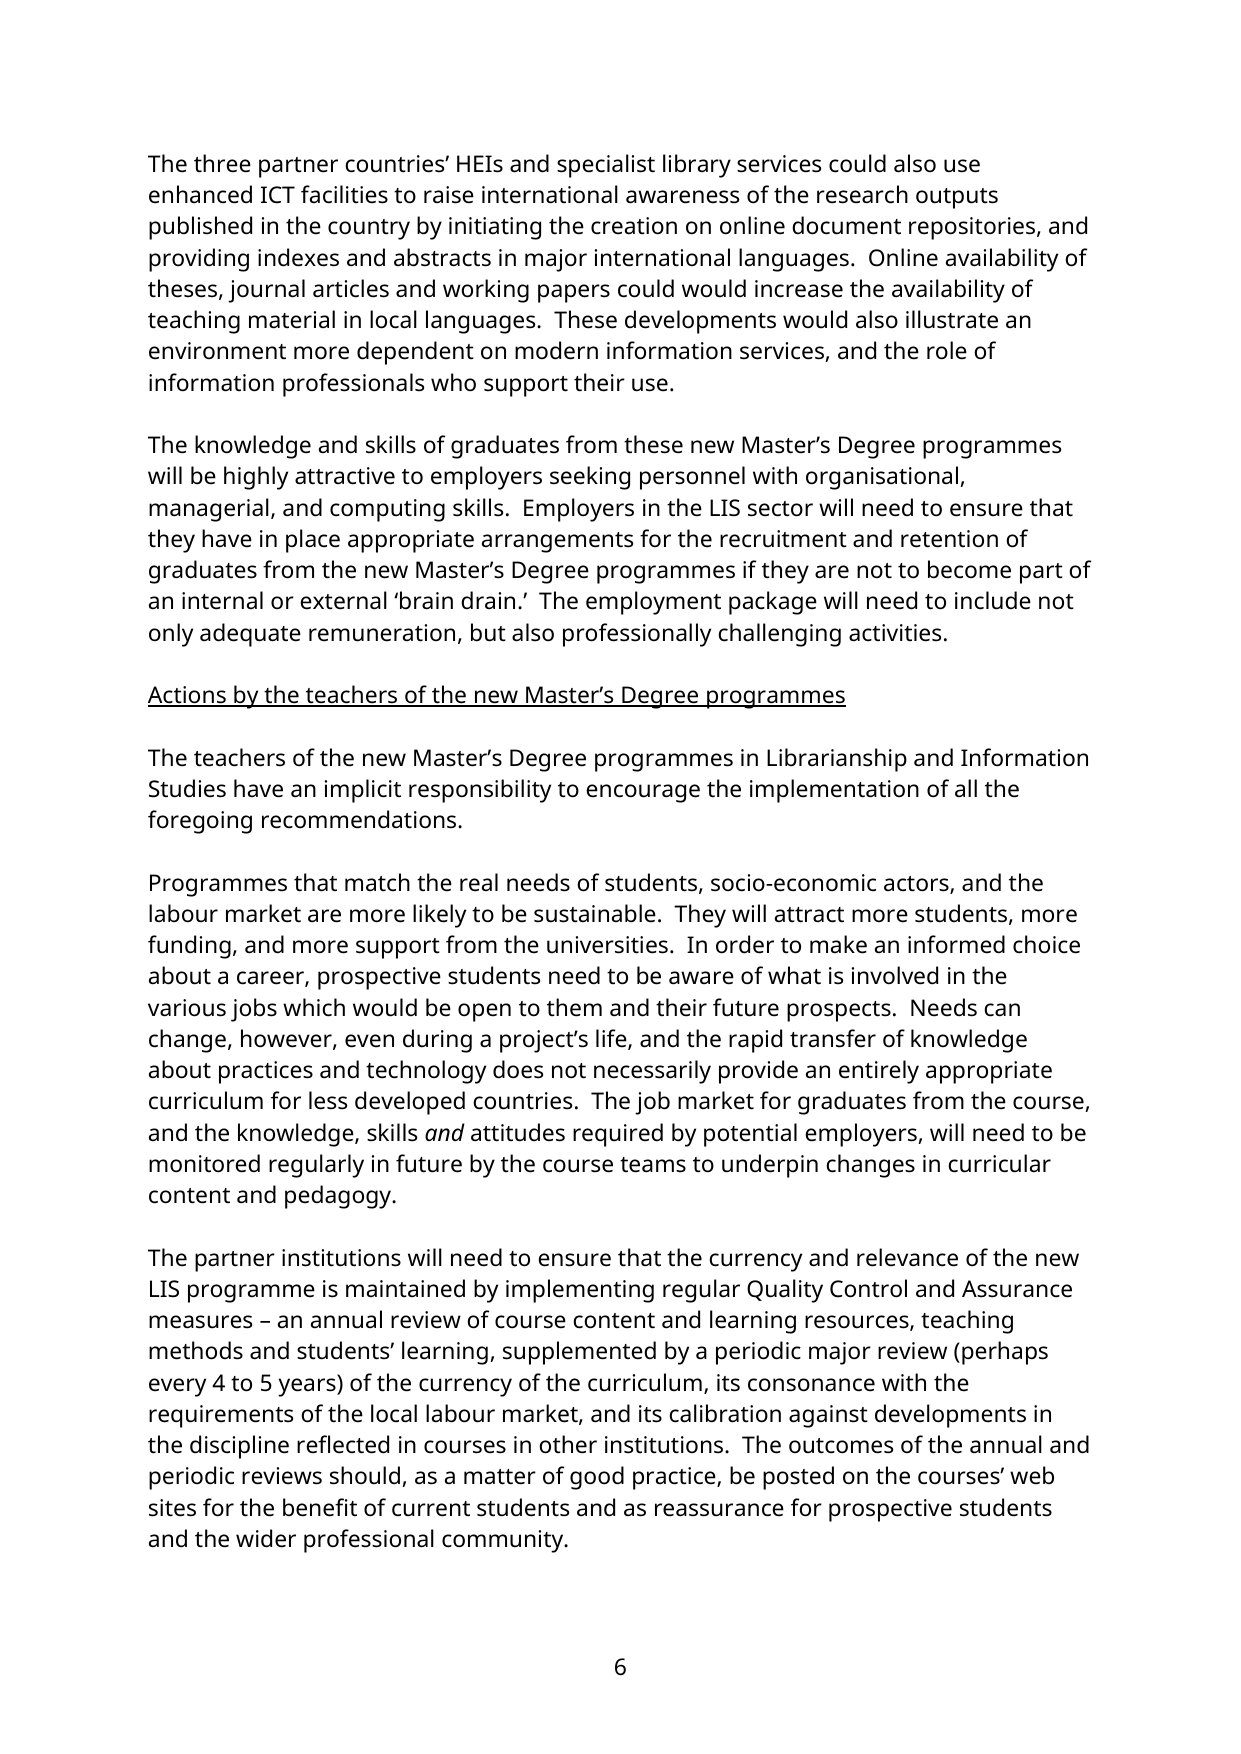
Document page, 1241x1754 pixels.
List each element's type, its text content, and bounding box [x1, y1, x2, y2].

subtitle Actions by the teachers of the new Master’s Degree programmes [148, 679, 1092, 710]
text The partner institutions will need to ensure that the currency and relevance of the new LIS programme is maintained by implementing regular Quality Control and Assurance measures – an annual review of course content and learning resources, teaching methods and students’ learning, supplemented by a periodic major review (perhaps every 4 to 5 years) of the currency of the curriculum, its consonance with the requirements of the local labour market, and its calibration against developments in the discipline reflected in courses in other institutions. The outcomes of the annual and periodic reviews should, as a matter of good practice, be posted on the courses’ web sites for the benefit of current students and as reassurance for prospective students and the wider professional community. [148, 1241, 1092, 1554]
text The knowledge and skills of graduates from these new Master’s Degree programmes will be highly attractive to employers seeking personnel with organisational, managerial, and computing skills. Employers in the LIS sector will need to ensure that they have in place appropriate arrangements for the recruitment and retention of graduates from the new Master’s Degree programmes if they are not to become part of an internal or external ‘brain drain.’ The employment package will need to include not only adequate remuneration, but also professionally challenging activities. [148, 429, 1092, 648]
text The three partner countries’ HEIs and specialist library services could also use enhanced ICT facilities to raise international awareness of the research outputs published in the country by initiating the creation on online document repositories, and providing indexes and abstracts in major international languages. Online availability of theses, journal articles and working papers could would increase the availability of teaching material in local languages. These developments would also illustrate an environment more dependent on modern information services, and the role of information professionals who support their use. [148, 148, 1092, 398]
text The teachers of the new Master’s Degree programmes in Librarianship and Information Studies have an implicit responsibility to encourage the implementation of all the foregoing recommendations. [148, 741, 1092, 835]
text Programmes that match the real needs of students, socio-economic actors, and the labour market are more likely to be sustainable. They will attract more students, more funding, and more support from the universities. In order to make an informed choice about a career, prospective students need to be aware of what is involved in the various jobs which would be open to them and their future prospects. Needs can change, however, even during a project’s life, and the rapid transfer of knowledge about practices and technology does not necessarily provide an entirely appropriate curriculum for less developed countries. The job market for graduates from the course, and the knowledge, skills and attitudes required by potential employers, will need to be monitored regularly in future by the course teams to underpin changes in curricular content and pedagogy. [148, 866, 1092, 1210]
